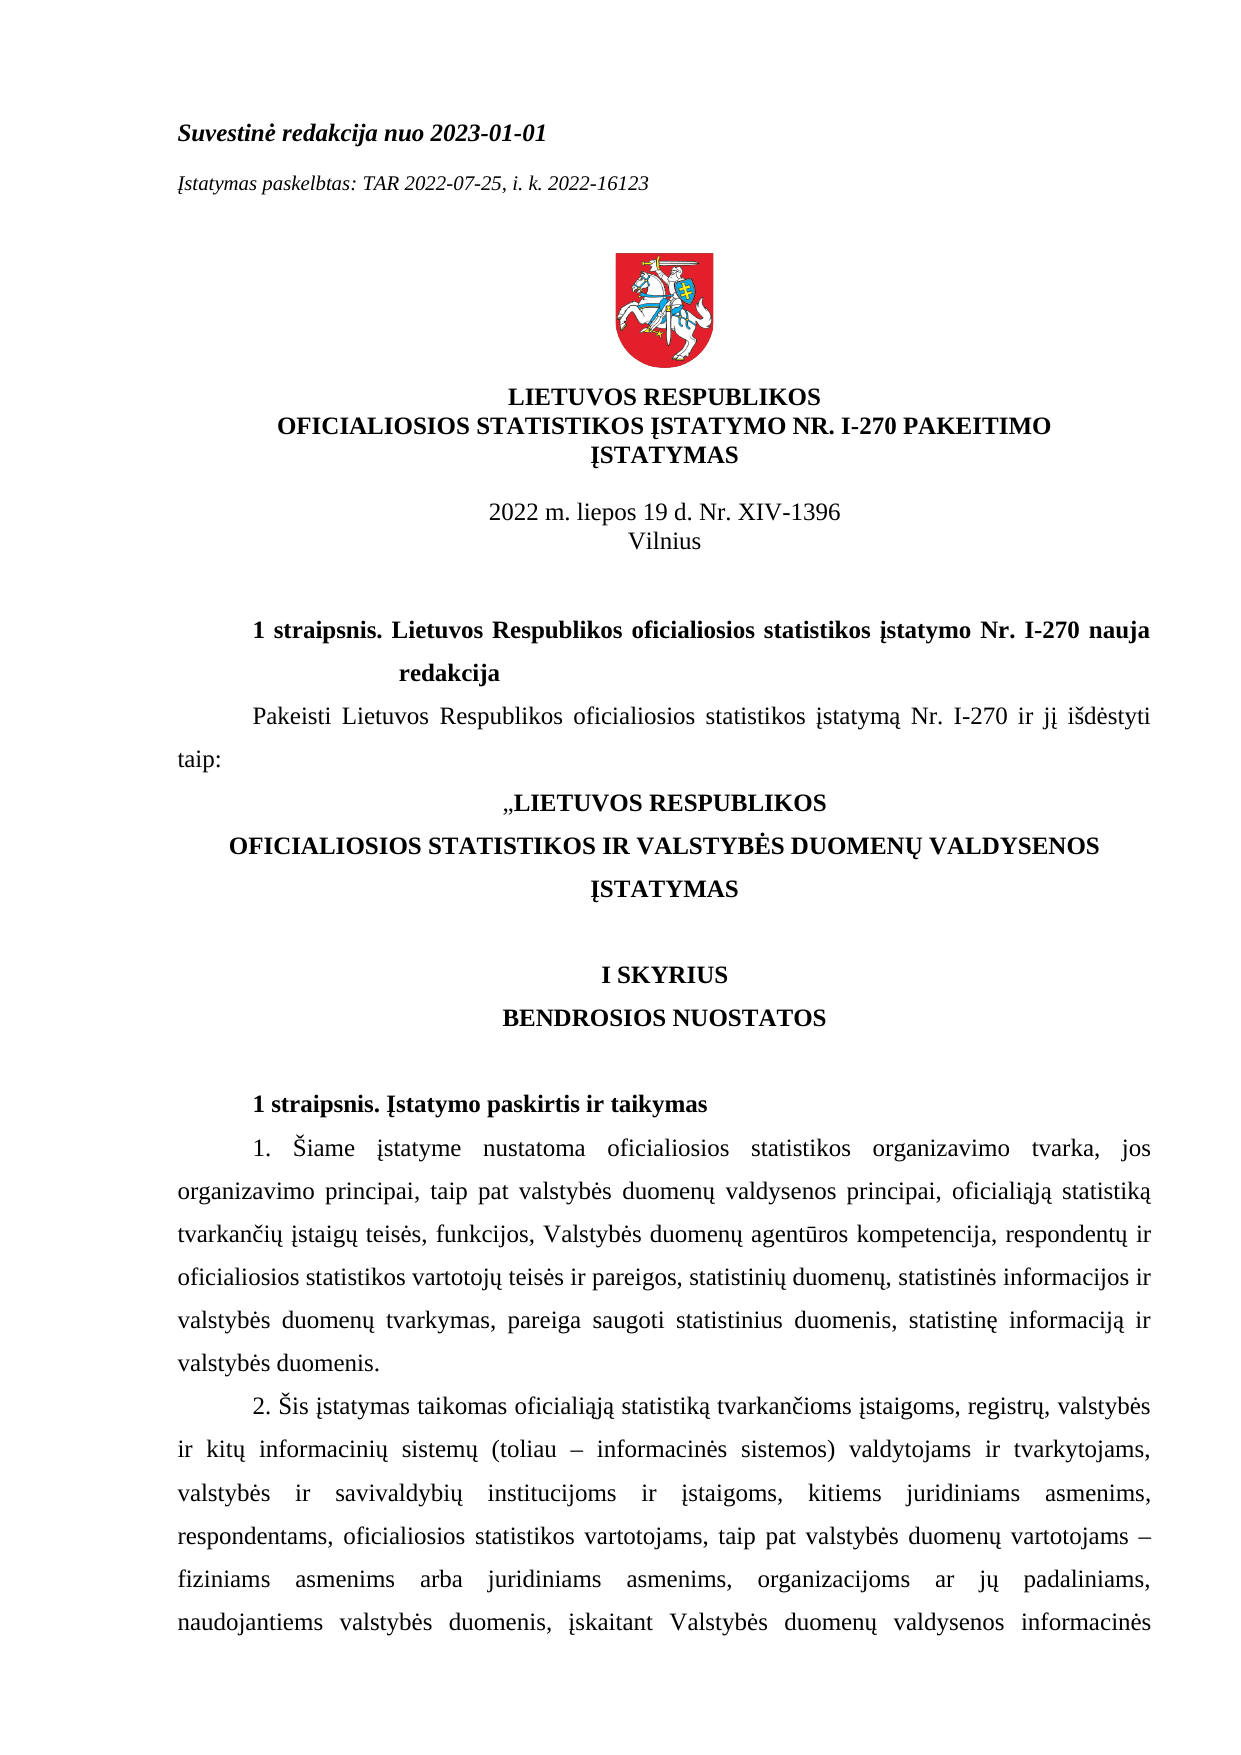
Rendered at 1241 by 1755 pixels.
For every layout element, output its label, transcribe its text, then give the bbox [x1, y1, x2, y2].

text I SKYRIUS [177, 960, 1152, 989]
text ĮSTATYMAS [177, 440, 1152, 468]
text 1 straipsnis. Įstatymo paskirtis ir taikymas [177, 1089, 1152, 1118]
text Įstatymas [177, 874, 1152, 903]
text Pakeisti Lietuvos Respublikos oficialiosios statistikos įstatymą Nr. I-270 ir jį išdėstyti taip: [177, 701, 1152, 773]
text Vilnius [177, 526, 1152, 555]
text LIETUVOS RESPUBLIKOS [177, 382, 1152, 411]
text Įstatymas paskelbtas: TAR 2022-07-25, i. k. 2022-16123 [177, 171, 1152, 195]
text 1 straipsnis. Lietuvos Respublikos oficialiosios statistikos įstatymo Nr. I-270 nauja redakcija [252, 615, 1152, 687]
text BENDROSIOS NUOSTATOS [177, 1003, 1152, 1032]
text 2. Šis įstatymas taikomas oficialiąją statistiką tvarkančioms įstaigoms, registrų, valstybės ir kitų informacinių sistemų (toliau – informacinės sistemos) valdytojams ir tvarkytojams, valstybės ir savivaldybių institucijoms ir įstaigoms, kitiems juridiniams asmenims, respondentams, oficialiosios statistikos vartotojams, taip pat valstybės duomenų vartotojams –fiziniams asmenims arba juridiniams asmenims, organizacijoms ar jų padaliniams, naudojantiems valstybės duomenis, įskaitant Valstybės duomenų valdysenos informacinės [177, 1391, 1152, 1636]
text 1. Šiame įstatyme nustatoma oficialiosios statistikos organizavimo tvarka, jos organizavimo principai, taip pat valstybės duomenų valdysenos principai, oficialiąją statistiką tvarkančių įstaigų teisės, funkcijos, Valstybės duomenų agentūros kompetencija, respondentų ir oficialiosios statistikos vartotojų teisės ir pareigos, statistinių duomenų, statistinės informacijos ir valstybės duomenų tvarkymas, pareiga saugoti statistinius duomenis, statistinę informaciją ir valstybės duomenis. [177, 1133, 1152, 1377]
text OFICIALIOSIOS STATISTIKOS ĮSTATYMO NR. I-270 PAKEITIMO [177, 411, 1152, 440]
text 2022 m. liepos 19 d. Nr. XIV-1396 [177, 497, 1152, 526]
text OFICIALIOSIOS STATISTIKOS IR VALSTYBĖS DUOMENŲ VALDYSENOS [177, 831, 1152, 859]
text „LIETUVOS RESPUBLIKOS [177, 788, 1152, 816]
text Suvestinė redakcija nuo 2023-01-01 [177, 118, 1152, 147]
